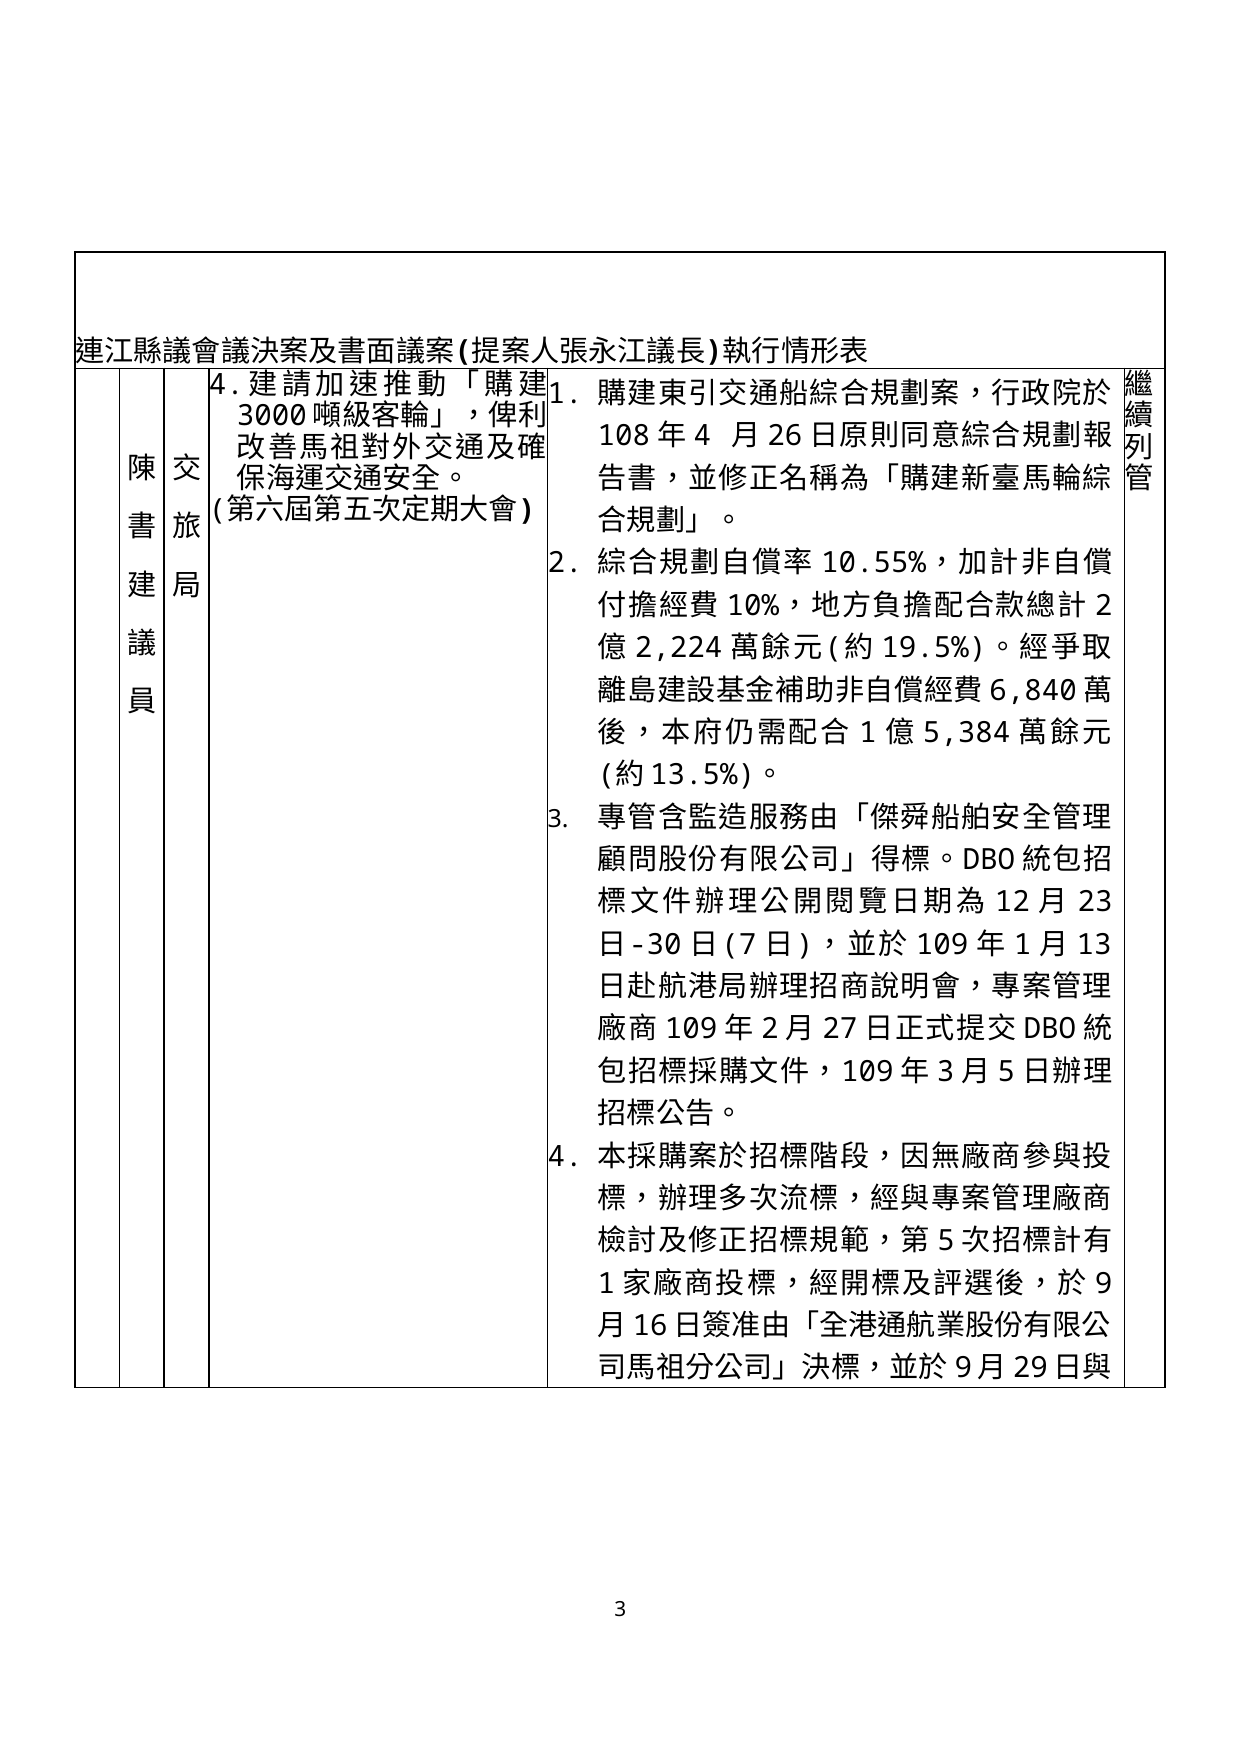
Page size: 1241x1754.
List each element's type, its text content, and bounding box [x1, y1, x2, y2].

table_header 連江縣議會議決案及書面議案(提案人張永江議長)執行情形表 [76, 253, 1164, 368]
table_cell 交旅局 [165, 369, 208, 1386]
table_cell 4.建請加速推動「購建3000噸級客輪」，俾利改善馬祖對外交通及確保海運交通安全。 (第六屆第五次定期大會) [210, 369, 547, 1386]
table_cell 購建東引交通船綜合規劃案，行政院於108年4 月26日原則同意綜合規劃報告書，並修正名稱為「購建新臺馬輪綜合規劃」。 綜合規劃自償率10.55%，加計非自償付擔經費10%，地方負擔配合款總計2億2,224萬餘元(約19.5%)。經爭取離島建設基金補助非自償經費6,840萬後，本府仍需配合1億5,384萬餘元(約13.5%)。 專管含監造服務由「傑舜船舶安全管理顧問股份有限公司」得標。DBO統包招標文件辦理公開閱覽日期為12月23日-30日(7日)，並於109年1月13日赴航港局辦理招商說明會，專案管理廠商109年2月27日正式提交DBO統包招標採購文件，109年3月5日辦理招標公告。 本採購案於招標階段，因無廠商參與投標，辦理多次流標，經與專案管理廠商檢討及修正招標規範，第5次招標計有1家廠商投標，經開標及評選後，於9月16日簽准由「全港通航業股份有限公司馬祖分公司」決標，並於9月29日與廠商完成簽約用印。 DBO(Design-Build-Operate)統包採購案完成發包後，在專案管理的協助下，109年度相繼完成船模試驗及簽訂造船合約。因受嚴重特殊傳染性新冠狀肺炎疫情影響，未能親自前往監督，均以視訊及委由當地驗船師方式協助完成。船廠透過船模試驗，預估船舶阻力及推進等流體動力性能，以獲得更精準數據資料，使設計及建造過程有精確參考依據，降低下水公試時船速無法達到契約規範的風險。船模試驗經過5次測試與修正，藉由修改船體線型，取得最佳化船型及推算主機馬力需求等數據資料。 110年1月船廠依船模試驗結果完成新臺馬輪一般佈置圖(初稿)，經邀請交通部航港局及中國驗船中心等單位給予專業意見後，再請船廠修改圖說，並由專案管理協助審圖及申請建造許可。 「新臺馬輪」採購案在招標階段，無廠商參與投標，未能如期完成決標，所耗費時間超出預期，導致未能按原定進度交船營運，業於109年12月向行政院提出修正計畫，依船廠提供新工作計畫表，預估所需時間，將延長至112年4月完工交船。另為減輕本縣財政負擔，本府向中央提出之修正計畫時一併說明預算需求及調整計畫期限。 連江縣購建新臺馬輪修正計畫業奉行政院110年4月6日院臺交字第1100007318號函同意，並將地方配合款非自償性經費及自償性經費分別由離島建設基金(約0.336億元)及中央公共建設預算(1.202億元)全額專案補助。 [548, 369, 1124, 1386]
table_cell 繼續列管 [1125, 369, 1164, 1386]
table_cell 陳書建議員 [120, 369, 163, 1386]
